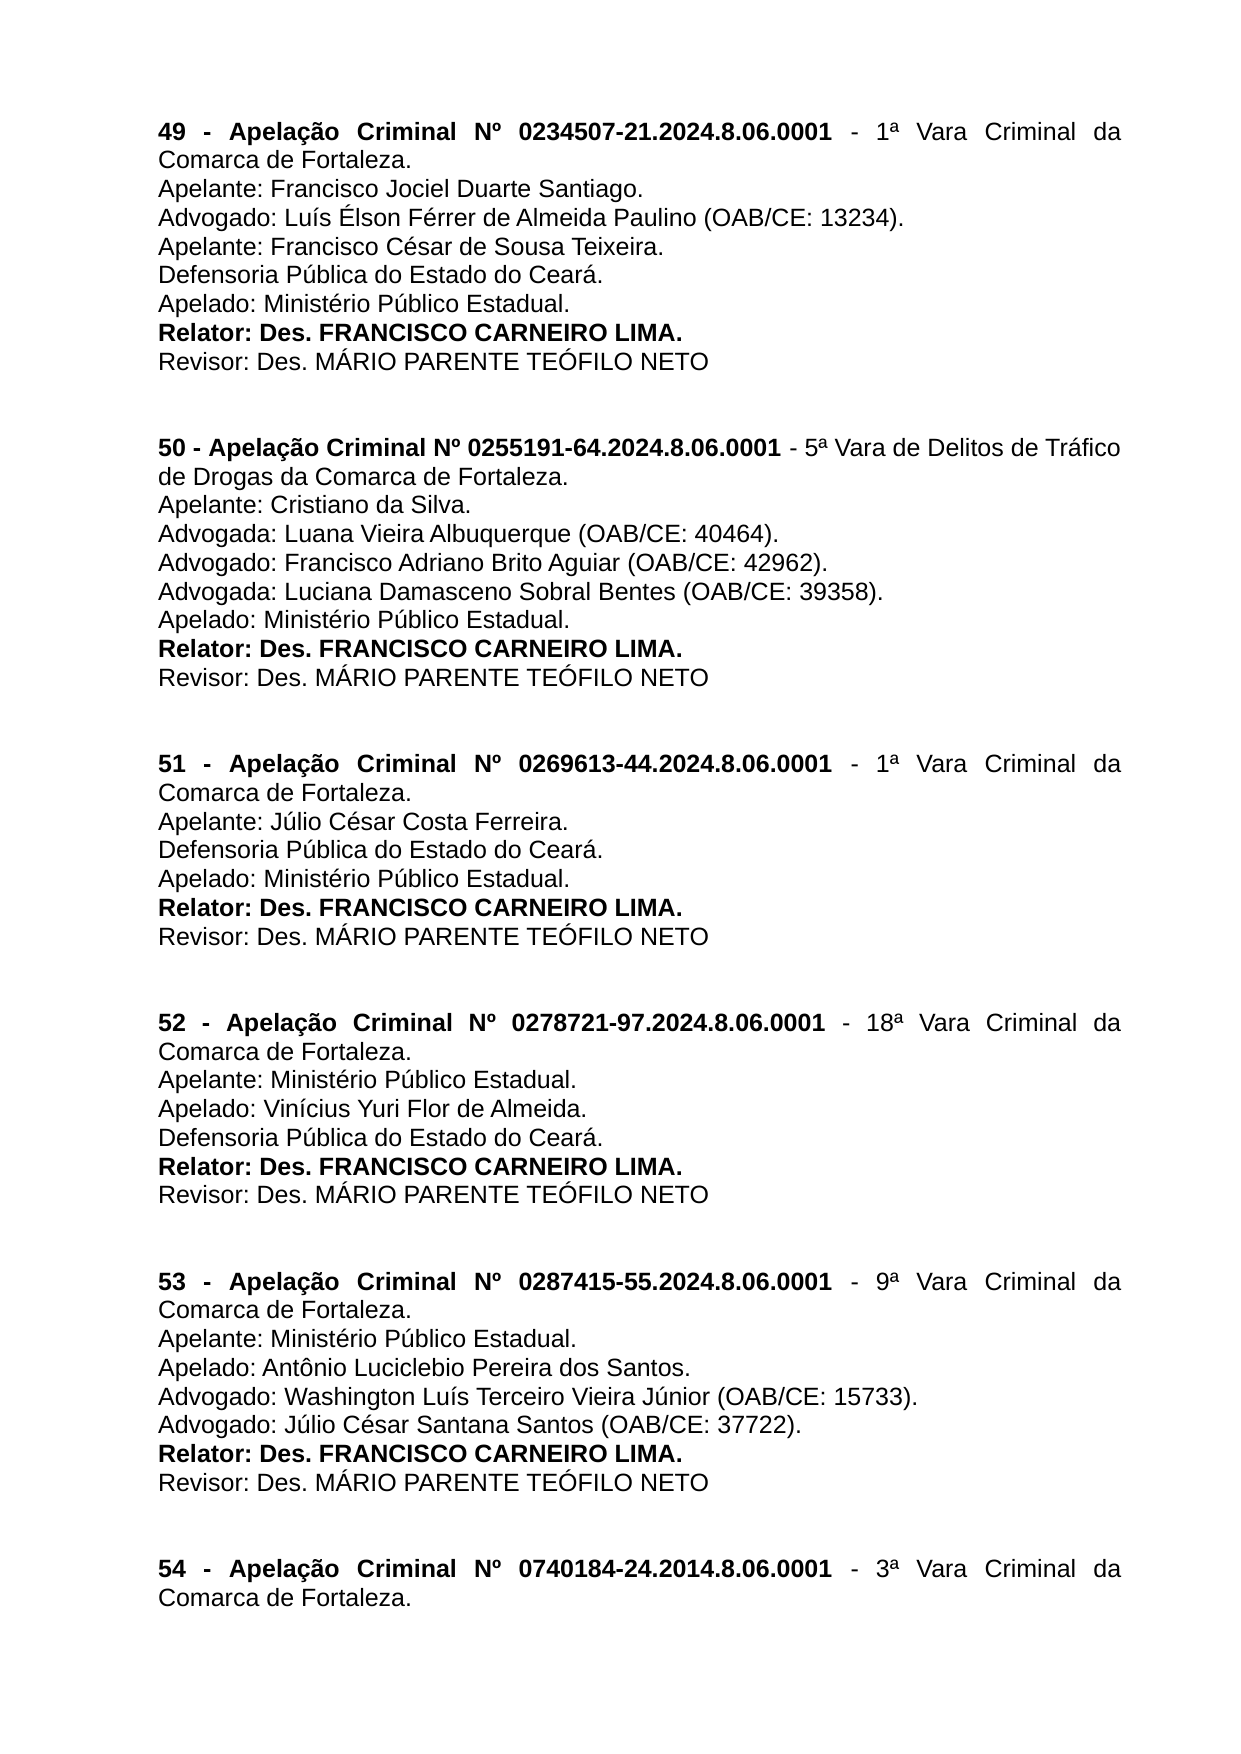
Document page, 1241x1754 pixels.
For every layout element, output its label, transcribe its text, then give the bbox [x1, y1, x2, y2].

text Defensoria Pública do Estado do Ceará. [158, 1123, 1121, 1152]
text Revisor: Des. MÁRIO PARENTE TEÓFILO NETO [158, 347, 1121, 375]
text 52 - Apelação Criminal Nº 0278721-97.2024.8.06.0001 - 18ª Vara Criminal da Comarca de Fortaleza. [158, 1008, 1121, 1065]
text 54 - Apelação Criminal Nº 0740184-24.2014.8.06.0001 - 3ª Vara Criminal da Comarca de Fortaleza. [158, 1554, 1121, 1612]
text Apelante: Francisco Jociel Duarte Santiago. [158, 174, 1121, 203]
text Defensoria Pública do Estado do Ceará. [158, 260, 1121, 289]
text Relator: Des. FRANCISCO CARNEIRO LIMA. [158, 1439, 1121, 1468]
text 53 - Apelação Criminal Nº 0287415-55.2024.8.06.0001 - 9ª Vara Criminal da Comarca de Fortaleza. [158, 1267, 1121, 1324]
text Revisor: Des. MÁRIO PARENTE TEÓFILO NETO [158, 922, 1121, 950]
text Relator: Des. FRANCISCO CARNEIRO LIMA. [158, 318, 1121, 347]
text Revisor: Des. MÁRIO PARENTE TEÓFILO NETO [158, 1468, 1121, 1497]
text Advogado: Luís Élson Férrer de Almeida Paulino (OAB/CE: 13234). [158, 203, 1121, 232]
text Apelado: Antônio Luciclebio Pereira dos Santos. [158, 1353, 1121, 1382]
text Apelado: Ministério Público Estadual. [158, 289, 1121, 318]
text Apelante: Ministério Público Estadual. [158, 1324, 1121, 1353]
text Relator: Des. FRANCISCO CARNEIRO LIMA. [158, 1152, 1121, 1180]
text Advogado: Júlio César Santana Santos (OAB/CE: 37722). [158, 1410, 1121, 1439]
text Apelado: Vinícius Yuri Flor de Almeida. [158, 1094, 1121, 1123]
text Relator: Des. FRANCISCO CARNEIRO LIMA. [158, 893, 1121, 922]
text Defensoria Pública do Estado do Ceará. [158, 835, 1121, 864]
text 50 - Apelação Criminal Nº 0255191-64.2024.8.06.0001 - 5ª Vara de Delitos de Tráfico de Drogas da Comarca de Fortaleza. [158, 433, 1121, 490]
text 51 - Apelação Criminal Nº 0269613-44.2024.8.06.0001 - 1ª Vara Criminal da Comarca de Fortaleza. [158, 749, 1121, 807]
text Relator: Des. FRANCISCO CARNEIRO LIMA. [158, 634, 1121, 663]
text Apelante: Júlio César Costa Ferreira. [158, 807, 1121, 835]
text 49 - Apelação Criminal Nº 0234507-21.2024.8.06.0001 - 1ª Vara Criminal da Comarca de Fortaleza. [158, 117, 1121, 174]
text Apelante: Francisco César de Sousa Teixeira. [158, 232, 1121, 260]
text Apelante: Cristiano da Silva. [158, 490, 1121, 519]
text Advogada: Luana Vieira Albuquerque (OAB/CE: 40464). [158, 519, 1121, 548]
text Advogada: Luciana Damasceno Sobral Bentes (OAB/CE: 39358). [158, 577, 1121, 605]
text Advogado: Francisco Adriano Brito Aguiar (OAB/CE: 42962). [158, 548, 1121, 577]
text Apelado: Ministério Público Estadual. [158, 864, 1121, 893]
text Advogado: Washington Luís Terceiro Vieira Júnior (OAB/CE: 15733). [158, 1382, 1121, 1410]
text Revisor: Des. MÁRIO PARENTE TEÓFILO NETO [158, 1180, 1121, 1209]
text Apelante: Ministério Público Estadual. [158, 1065, 1121, 1094]
text Revisor: Des. MÁRIO PARENTE TEÓFILO NETO [158, 663, 1121, 692]
text Apelado: Ministério Público Estadual. [158, 605, 1121, 634]
